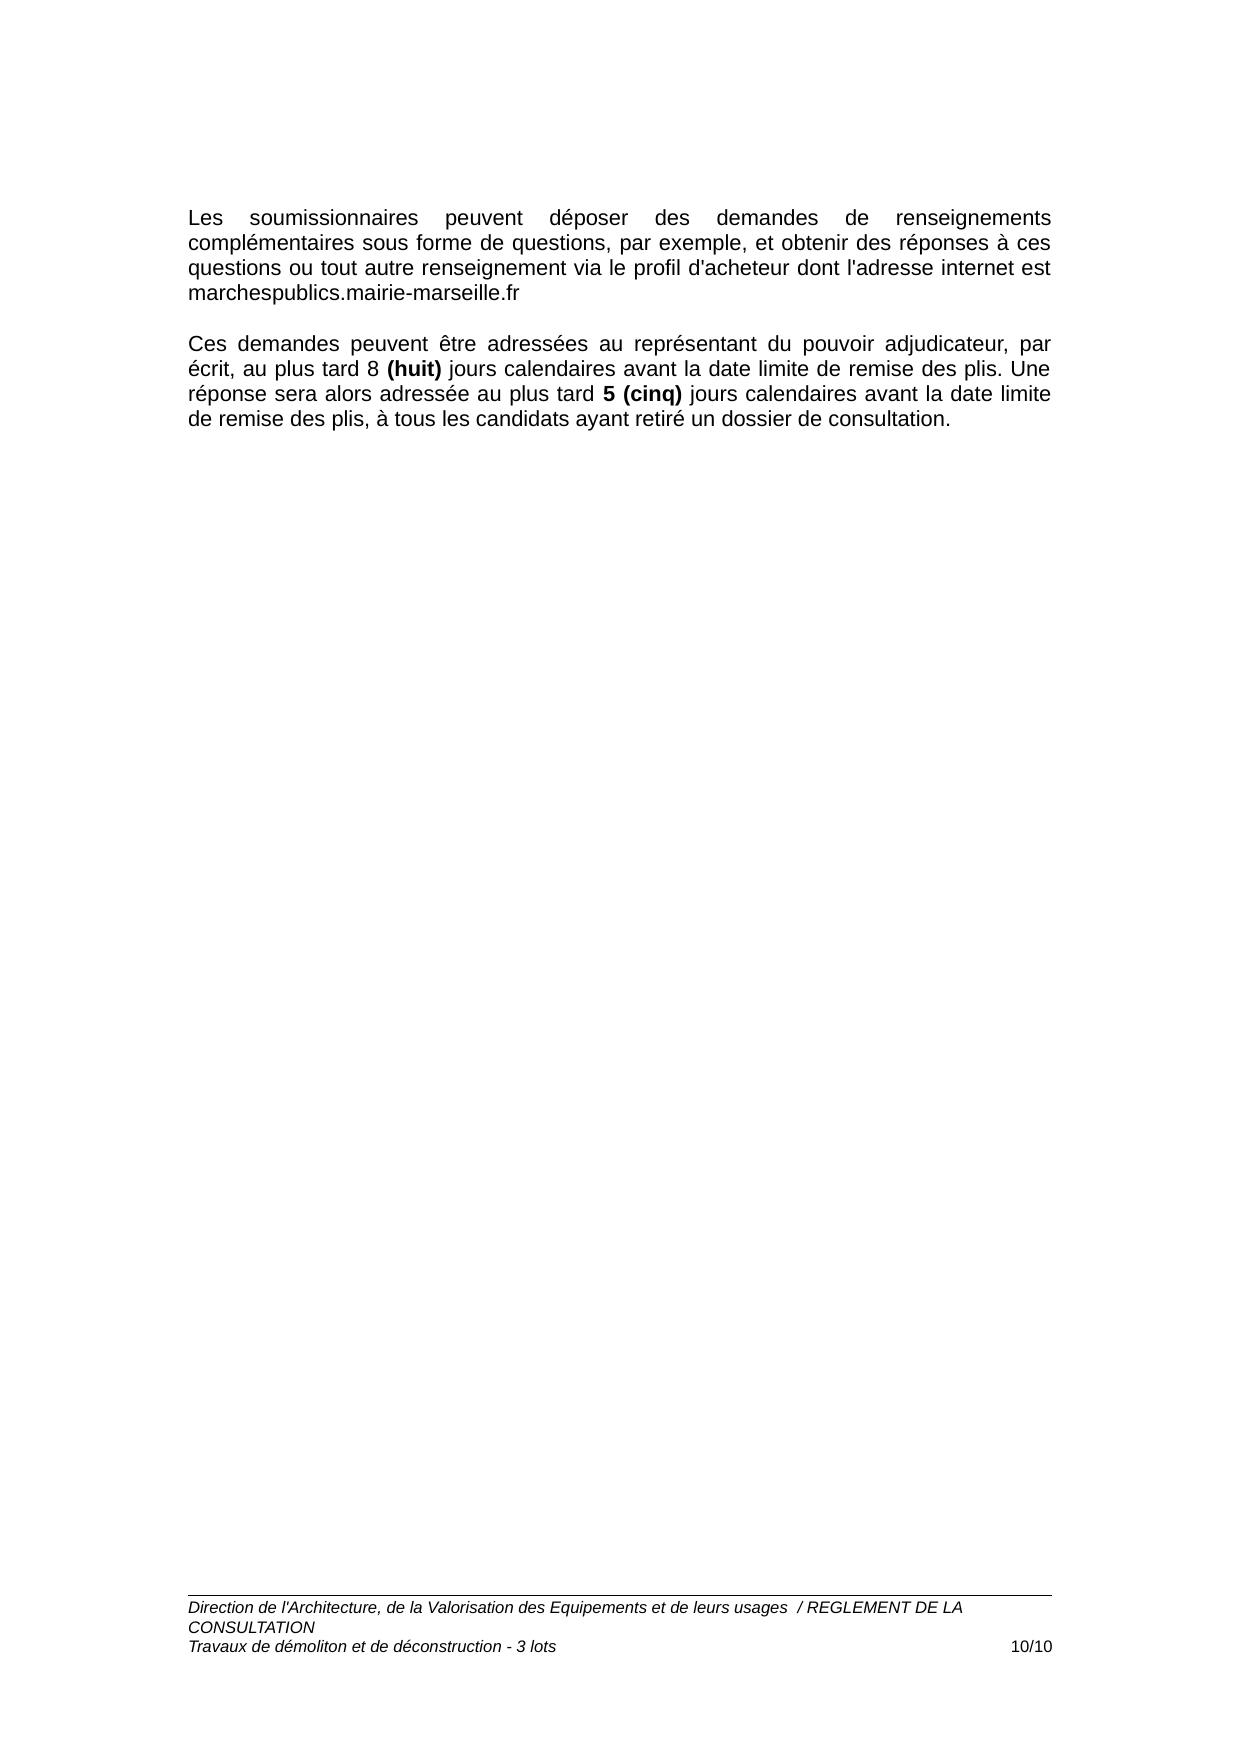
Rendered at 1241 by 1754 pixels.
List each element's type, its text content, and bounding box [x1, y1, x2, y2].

text Les soumissionnaires peuvent déposer des demandes de renseignements complémentaires sous forme de questions, par exemple, et obtenir des réponses à ces questions ou tout autre renseignement via le profil d'acheteur dont l'adresse internet est marchespublics.mairie-marseille.fr [188, 204, 1052, 305]
text Ces demandes peuvent être adressées au représentant du pouvoir adjudicateur, par écrit, au plus tard 8 (huit) jours calendaires avant la date limite de remise des plis. Une réponse sera alors adressée au plus tard 5 (cinq) jours calendaires avant la date limite de remise des plis, à tous les candidats ayant retiré un dossier de consultation. [188, 331, 1052, 431]
